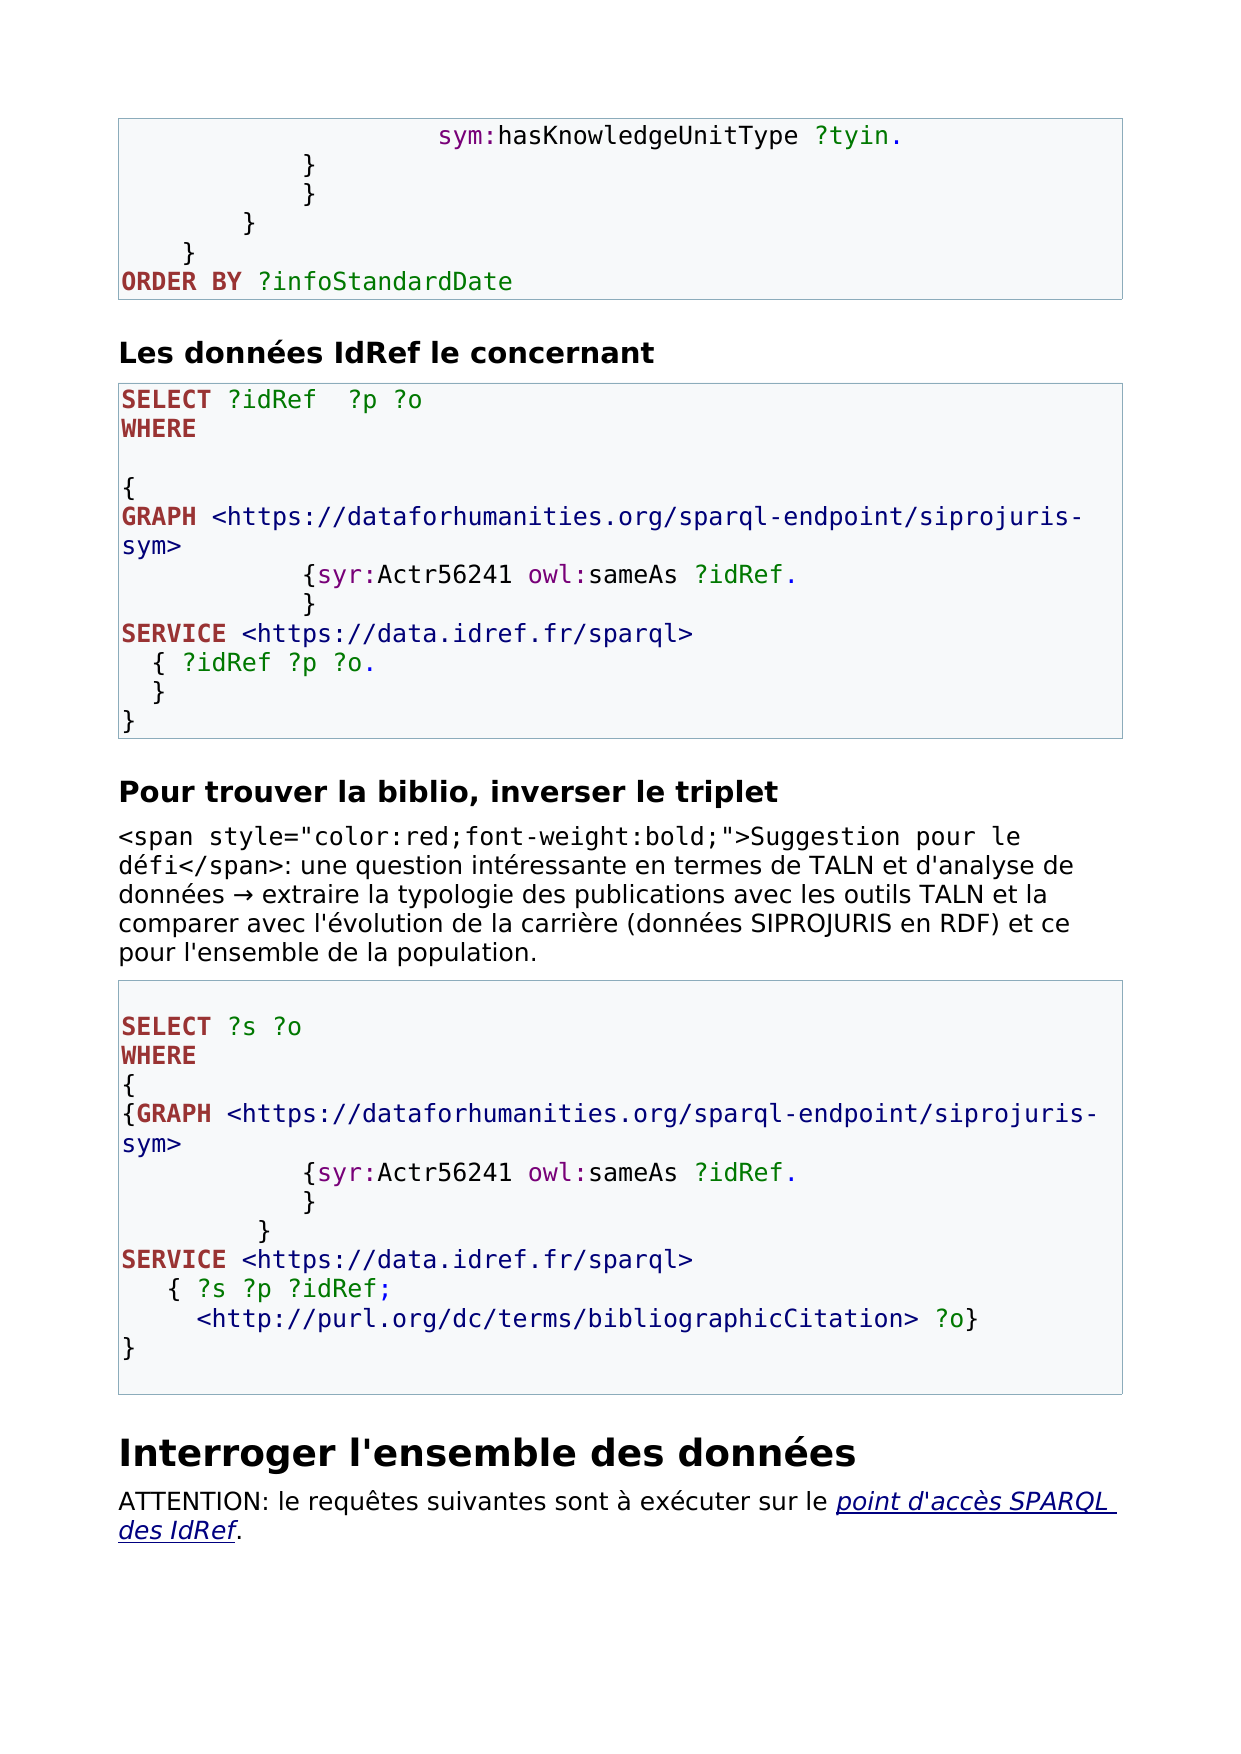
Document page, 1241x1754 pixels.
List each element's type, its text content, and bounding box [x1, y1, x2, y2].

subtitle Les données IdRef le concernant [118, 336, 1122, 370]
subtitle Pour trouver la biblio, inverser le triplet [118, 775, 1122, 809]
text ATTENTION: le requêtes suivantes sont à exécuter sur le point d'accès SPARQL des IdRef. [118, 1487, 1122, 1546]
text SELECT ?idRef ?p ?o WHERE { GRAPH <https://dataforhumanities.org/sparql-endpoint/siprojuris-sym> {syr:Actr56241 owl:sameAs ?idRef. } SERVICE <https://data.idref.fr/sparql> { ?idRef ?p ?o. } } [119, 384, 1122, 738]
text sym:hasKnowledgeUnitType ?tyin. } } } } ORDER BY ?infoStandardDate [119, 119, 1122, 299]
text SELECT ?s ?o WHERE { {GRAPH <https://dataforhumanities.org/sparql-endpoint/siprojuris-sym> {syr:Actr56241 owl:sameAs ?idRef. } } SERVICE <https://data.idref.fr/sparql> { ?s ?p ?idRef; <http://purl.org/dc/terms/bibliographicCitation> ?o} } [119, 981, 1122, 1394]
subtitle Interroger l'ensemble des données [118, 1431, 1122, 1475]
text <span style="color:red;font-weight:bold;">Suggestion pour le défi</span>: une question intéressante en termes de TALN et d'analyse de données → extraire la typologie des publications avec les outils TALN et la comparer avec l'évolution de la carrière (données SIPROJURIS en RDF) et ce pour l'ensemble de la population. [118, 822, 1122, 967]
